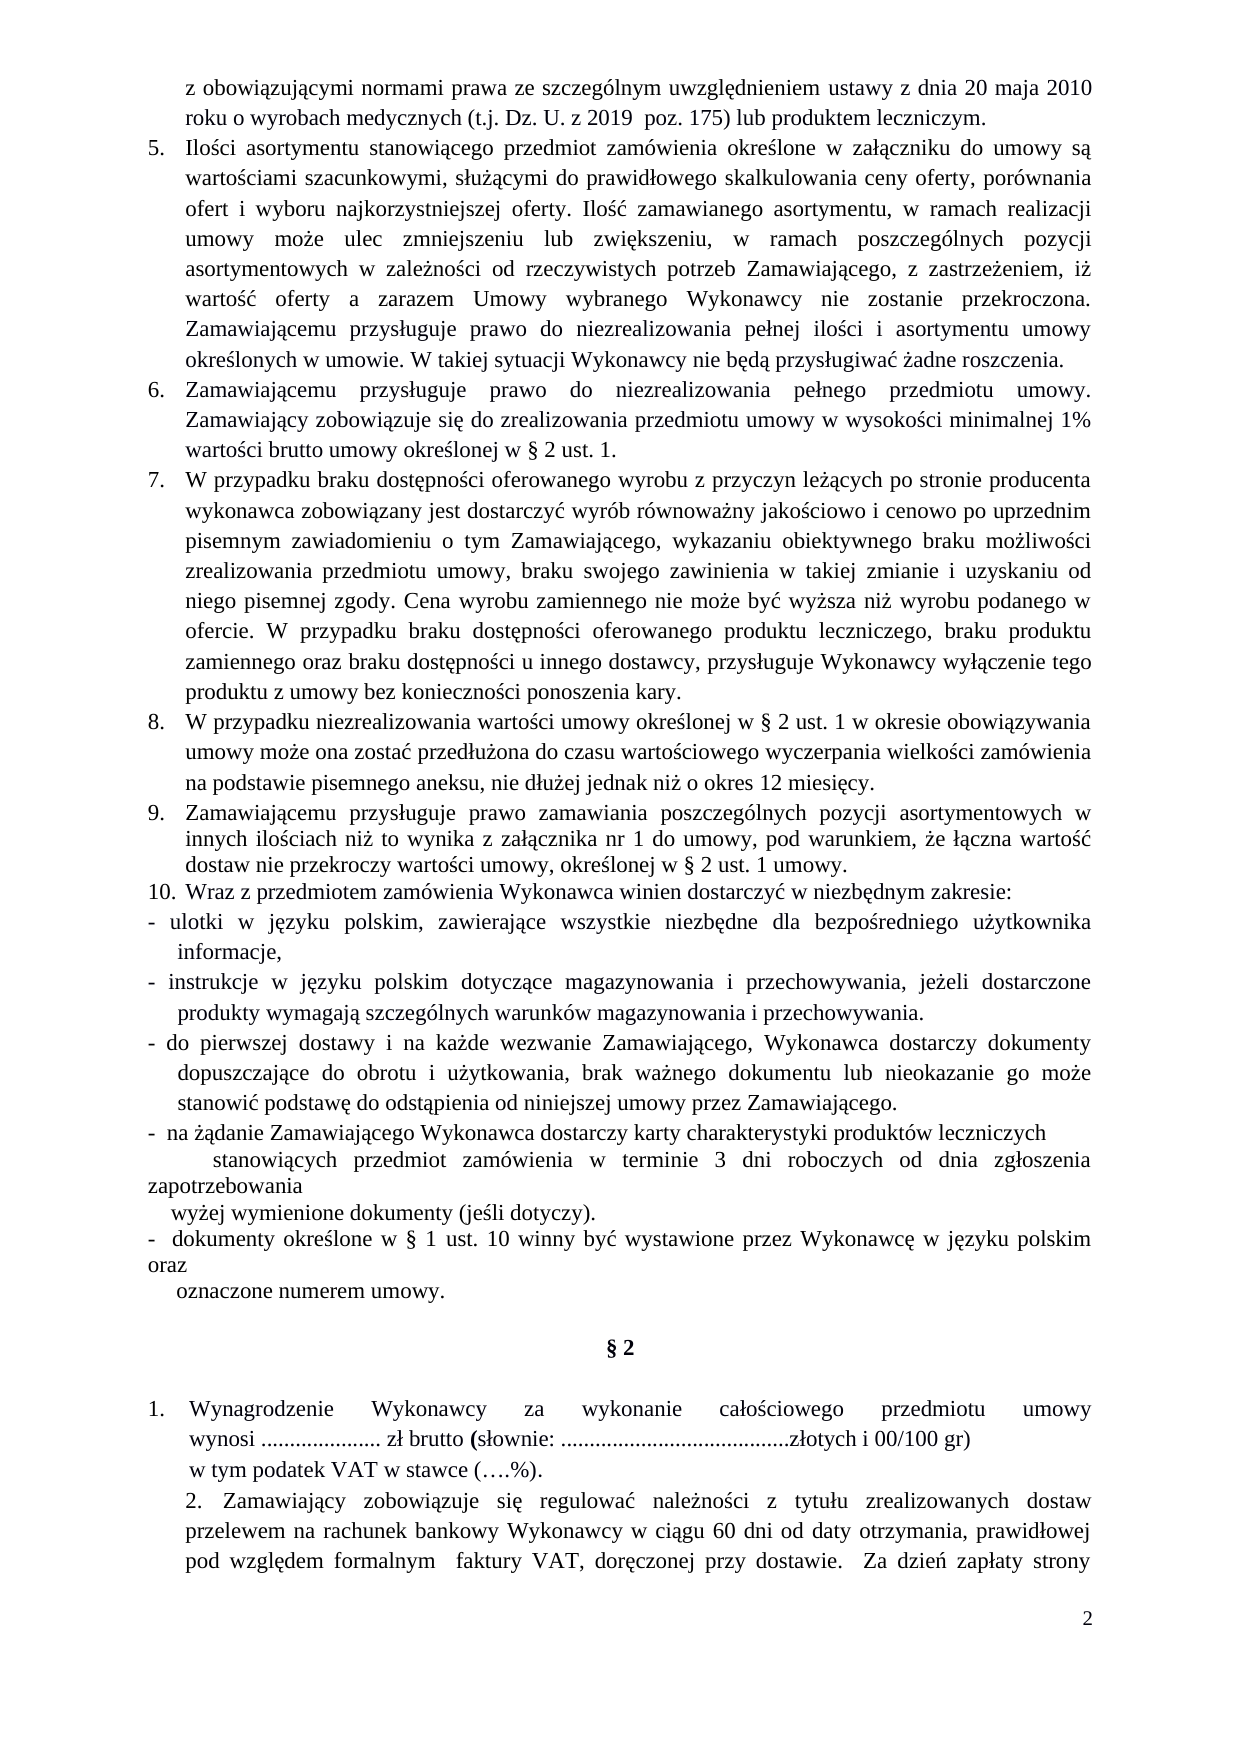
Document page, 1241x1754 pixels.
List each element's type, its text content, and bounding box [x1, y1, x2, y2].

list W przypadku niezrealizowania wartości umowy określonej w § 2 ust. 1 w okresie obowiązywania umowy może ona zostać przedłużona do czasu wartościowego wyczerpania wielkości zamówienia na podstawie pisemnego aneksu, nie dłużej jednak niż o okres 12 miesięcy. [148, 708, 1093, 795]
list Zamawiającemu przysługuje prawo do niezrealizowania pełnego przedmiotu umowy. Zamawiający zobowiązuje się do zrealizowania przedmiotu umowy w wysokości minimalnej 1% wartości brutto umowy określonej w § 2 ust. 1. [148, 376, 1093, 463]
text oznaczone numerem umowy. [148, 1278, 1093, 1304]
text - na żądanie Zamawiającego Wykonawca dostarczy karty charakterystyki produktów leczniczych [148, 1119, 1093, 1146]
list Zamawiającemu przysługuje prawo zamawiania poszczególnych pozycji asortymentowych w innych ilościach niż to wynika z załącznika nr 1 do umowy, pod warunkiem, że łączna wartość dostaw nie przekroczy wartości umowy, określonej w § 2 ust. 1 umowy. [148, 799, 1093, 878]
text wyżej wymienione dokumenty (jeśli dotyczy). [148, 1198, 1093, 1225]
list Wynagrodzenie Wykonawcy za wykonanie całościowego przedmiotu umowy wynosi ..................... zł brutto (słownie: ........................................złotych i 00/100 gr) [148, 1394, 1093, 1451]
text w tym podatek VAT w stawce (….%). [189, 1455, 1093, 1483]
text stanowiących przedmiot zamówienia w terminie 3 dni roboczych od dnia zgłoszenia zapotrzebowania [148, 1146, 1093, 1198]
list z obowiązującymi normami prawa ze szczególnym uwzględnieniem ustawy z dnia 20 maja 2010 roku o wyrobach medycznych (t.j. Dz. U. z 2019 poz. 175) lub produktem leczniczym. [148, 74, 1093, 130]
list W przypadku braku dostępności oferowanego wyrobu z przyczyn leżących po stronie producenta wykonawca zobowiązany jest dostarczyć wyrób równoważny jakościowo i cenowo po uprzednim pisemnym zawiadomieniu o tym Zamawiającego, wykazaniu obiektywnego braku możliwości zrealizowania przedmiotu umowy, braku swojego zawinienia w takiej zmianie i uzyskaniu od niego pisemnej zgody. Cena wyrobu zamiennego nie może być wyższa niż wyrobu podanego w ofercie. W przypadku braku dostępności oferowanego produktu leczniczego, braku produktu zamiennego oraz braku dostępności u innego dostawcy, przysługuje Wykonawcy wyłączenie tego produktu z umowy bez konieczności ponoszenia kary. [148, 466, 1093, 704]
list Zamawiający zobowiązuje się regulować należności z tytułu zrealizowanych dostaw przelewem na rachunek bankowy Wykonawcy w ciągu 60 dni od daty otrzymania, prawidłowej pod względem formalnym faktury VAT, doręczonej przy dostawie. Za dzień zapłaty strony [185, 1487, 1093, 1574]
text § 2 [148, 1334, 1093, 1361]
text - instrukcje w języku polskim dotyczące magazynowania i przechowywania, jeżeli dostarczone produkty wymagają szczególnych warunków magazynowania i przechowywania. [148, 968, 1093, 1025]
text - dokumenty określone w § 1 ust. 10 winny być wystawione przez Wykonawcę w języku polskim oraz [148, 1225, 1093, 1278]
list Wraz z przedmiotem zamówienia Wykonawca winien dostarczyć w niezbędnym zakresie: [148, 878, 1093, 904]
list Ilości asortymentu stanowiącego przedmiot zamówienia określone w załączniku do umowy są wartościami szacunkowymi, służącymi do prawidłowego skalkulowania ceny oferty, porównania ofert i wyboru najkorzystniejszej oferty. Ilość zamawianego asortymentu, w ramach realizacji umowy może ulec zmniejszeniu lub zwiększeniu, w ramach poszczególnych pozycji asortymentowych w zależności od rzeczywistych potrzeb Zamawiającego, z zastrzeżeniem, iż wartość oferty a zarazem Umowy wybranego Wykonawcy nie zostanie przekroczona. Zamawiającemu przysługuje prawo do niezrealizowania pełnej ilości i asortymentu umowy określonych w umowie. W takiej sytuacji Wykonawcy nie będą przysługiwać żadne roszczenia. [148, 134, 1093, 372]
text - do pierwszej dostawy i na każde wezwanie Zamawiającego, Wykonawca dostarczy dokumenty dopuszczające do obrotu i użytkowania, brak ważnego dokumentu lub nieokazanie go może stanowić podstawę do odstąpienia od niniejszej umowy przez Zamawiającego. [148, 1029, 1093, 1116]
text - ulotki w języku polskim, zawierające wszystkie niezbędne dla bezpośredniego użytkownika informacje, [148, 908, 1093, 964]
